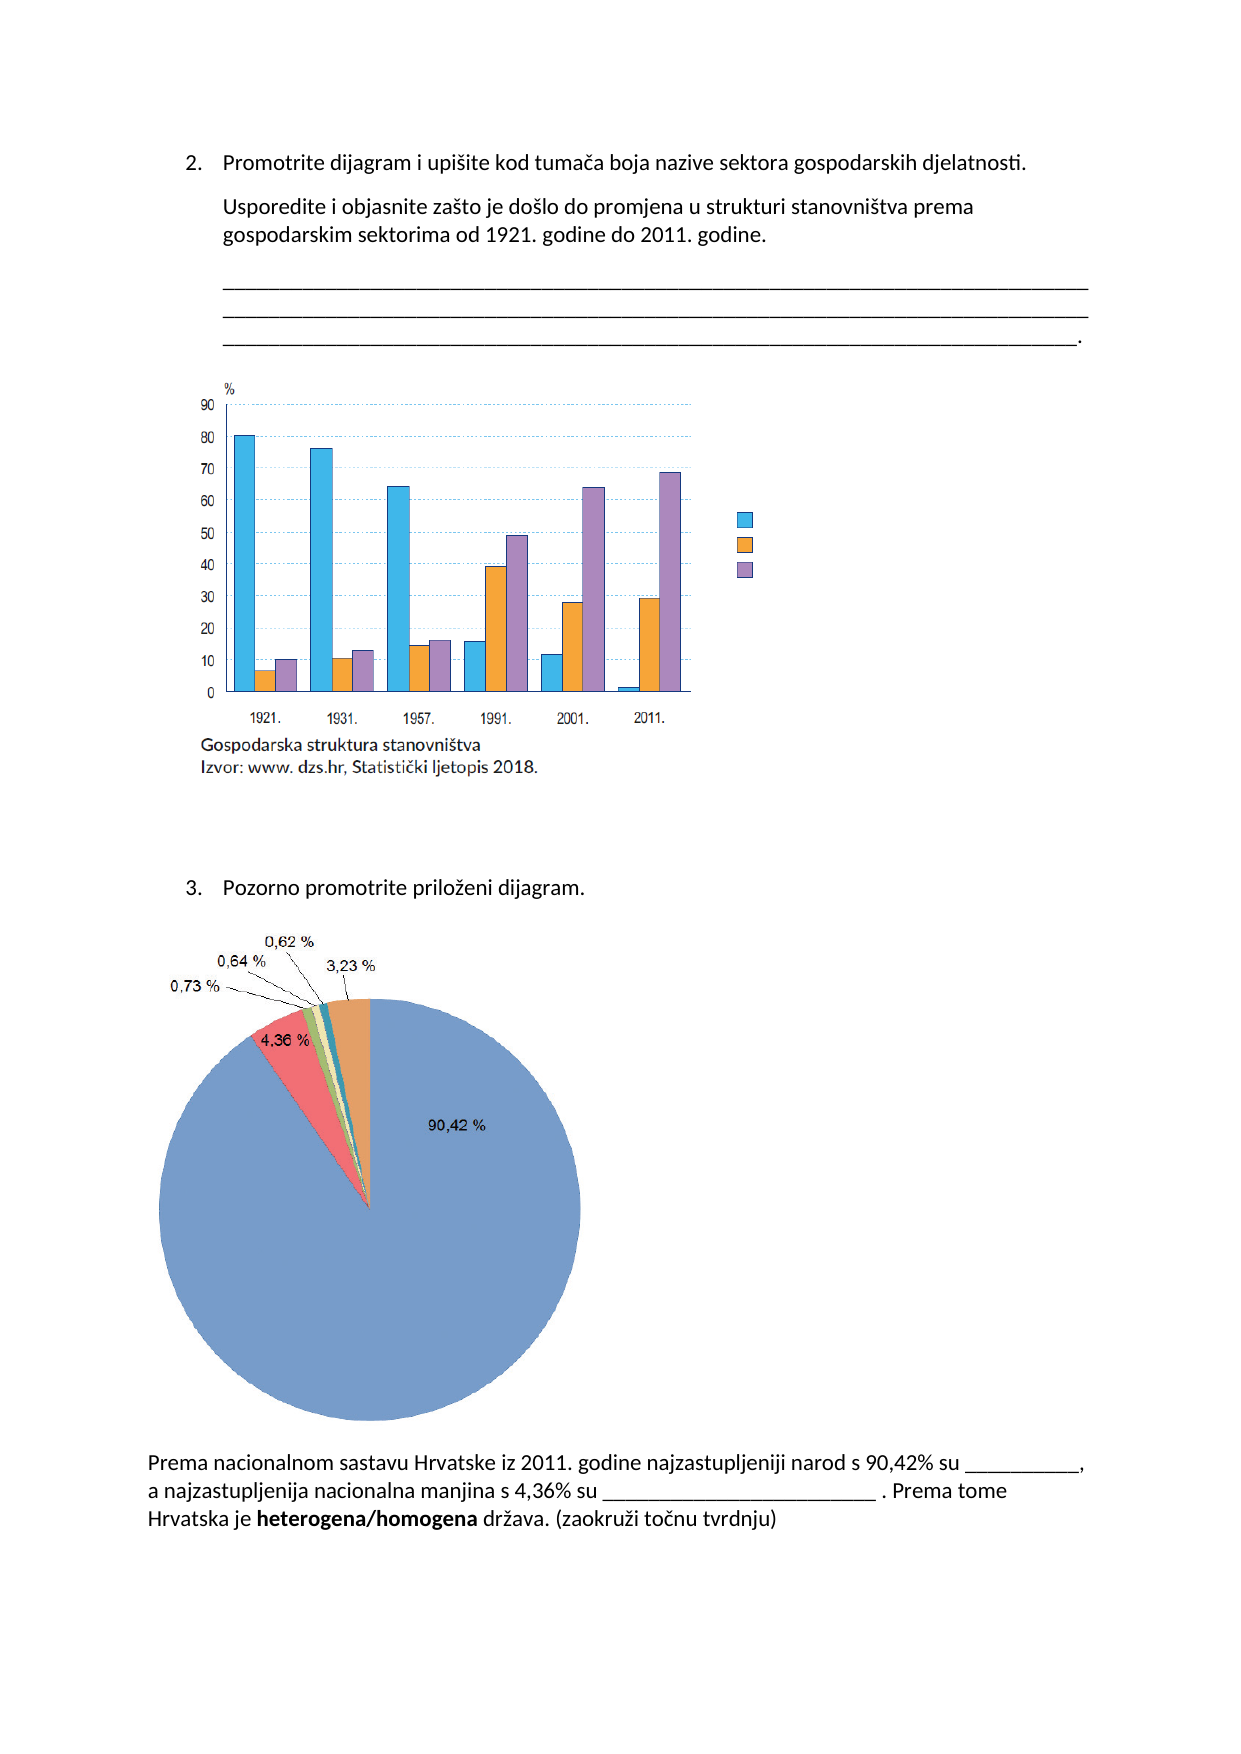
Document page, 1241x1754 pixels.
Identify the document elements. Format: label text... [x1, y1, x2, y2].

list Pozorno promotrite priloženi dijagram. [185, 873, 1093, 901]
text ___________________________________________________________________________________________________________________________________________________________________________________________________________________________________. [223, 265, 1093, 349]
text Usporedite i objasnite zašto je došlo do promjena u strukturi stanovništva prema gospodarskim sektorima od 1921. godine do 2011. godine. [223, 192, 1093, 248]
list Promotrite dijagram i upišite kod tumača boja nazive sektora gospodarskih djelatnosti. [185, 148, 1093, 176]
text Prema nacionalnom sastavu Hrvatske iz 2011. godine najzastupljeniji narod s 90,42% su __________, a najzastupljenija nacionalna manjina s 4,36% su ________________________ . Prema tome Hrvatska je heterogena/homogena država. (zaokruži točnu tvrdnju) [148, 1448, 1093, 1533]
